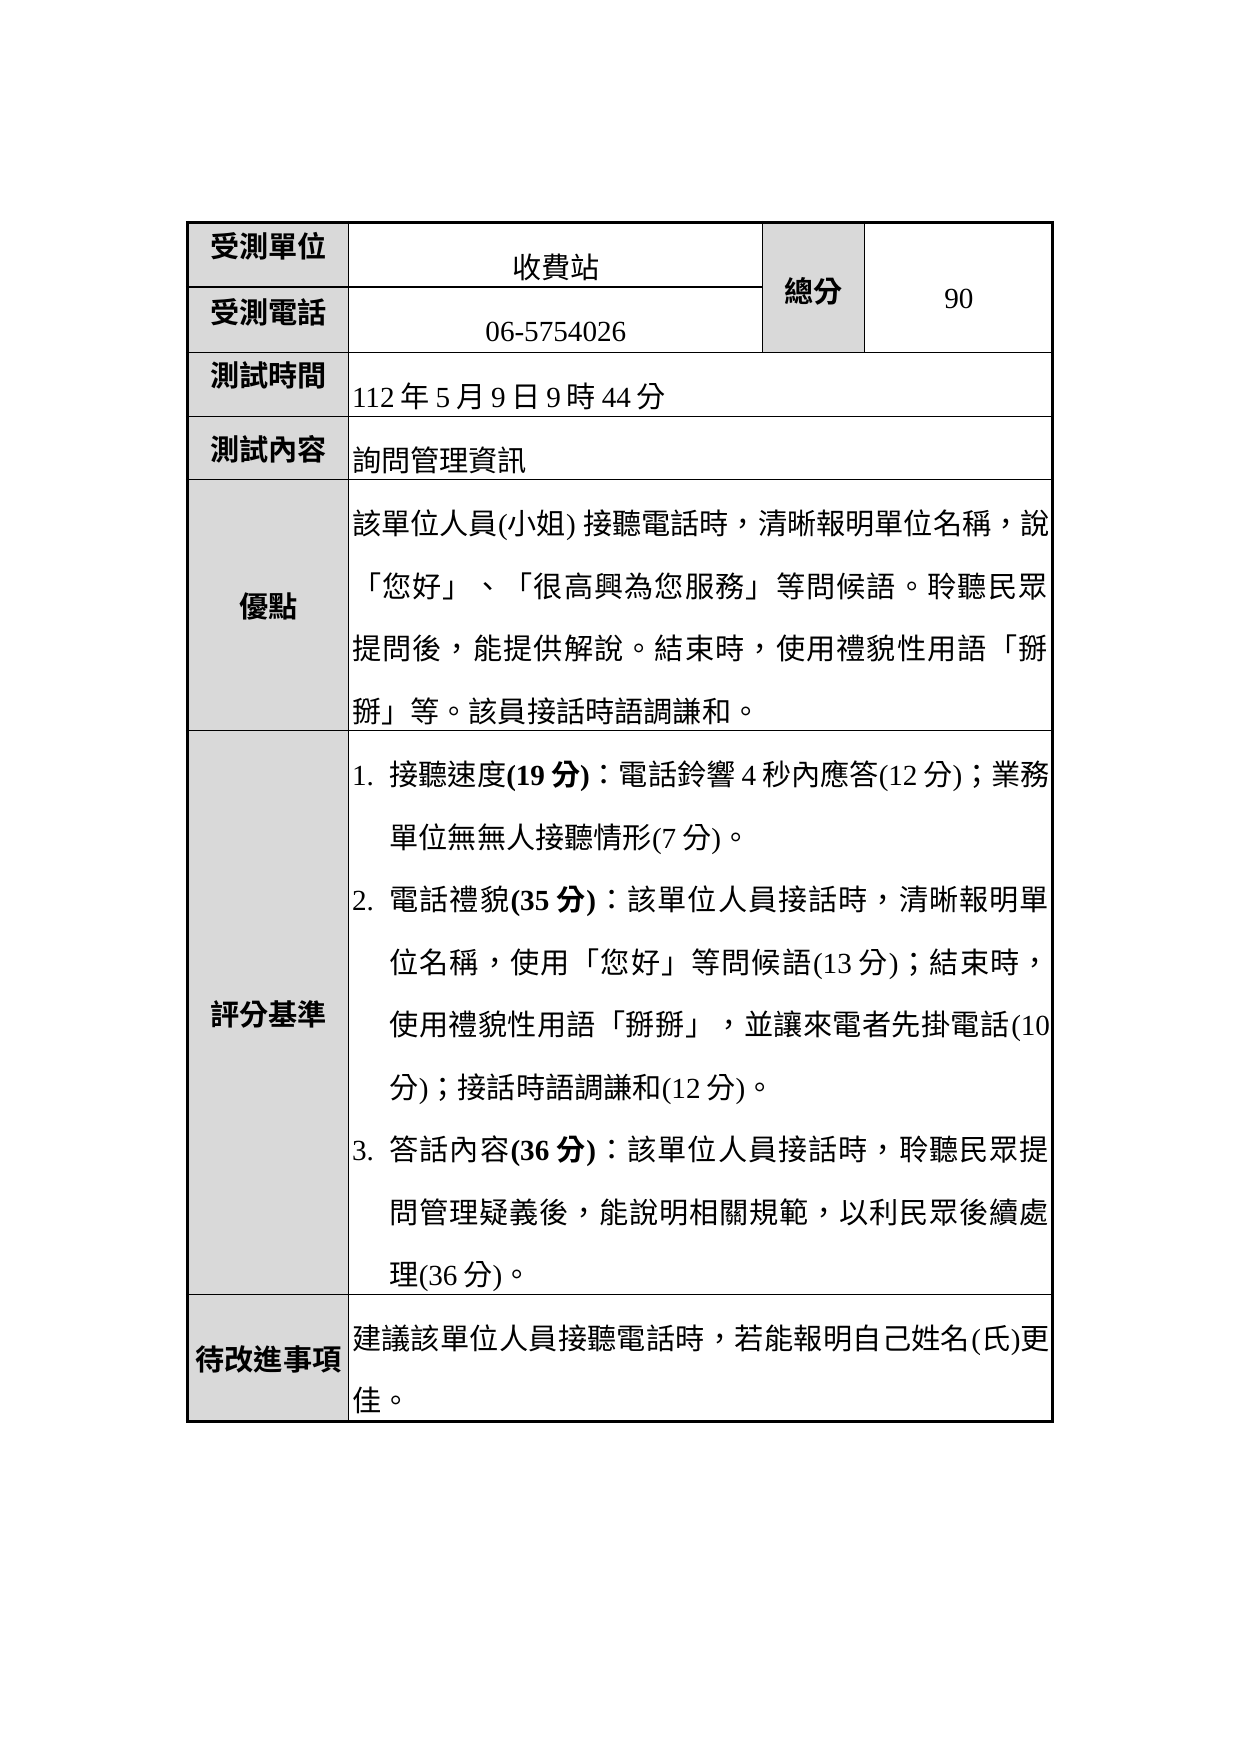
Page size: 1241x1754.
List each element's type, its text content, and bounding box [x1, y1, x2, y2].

table_cell 受測電話 [189, 288, 348, 352]
table_cell 06-5754026 [349, 288, 762, 352]
table_cell 評分基準 [189, 731, 348, 1294]
table_header 90 [865, 224, 1051, 352]
table_cell 該單位人員(小姐) 接聽電話時，清晰報明單位名稱，說「您好」、「很高興為您服務」等問候語。聆聽民眾提問後，能提供解說。結束時，使用禮貌性用語「掰掰」等。該員接話時語調謙和。 [349, 480, 1051, 730]
table_cell 詢問管理資訊 [349, 417, 1051, 479]
table_header 收費站 [349, 224, 762, 286]
table_cell 待改進事項 [189, 1295, 348, 1420]
table_header 總分 [763, 224, 864, 352]
table_cell 優點 [189, 480, 348, 730]
table_cell 測試時間 [189, 353, 348, 416]
table_cell 建議該單位人員接聽電話時，若能報明自己姓名(氏)更佳。 [349, 1295, 1051, 1420]
table_cell 接聽速度(19分)：電話鈴響4秒內應答(12分)；業務單位無無人接聽情形(7分)。 電話禮貌(35分)：該單位人員接話時，清晰報明單位名稱，使用「您好」等問候語(13分)；結束時，使用禮貌性用語「掰掰」，並讓來電者先掛電話(10分)；接話時語調謙和(12分)。 答話內容(36分)：該單位人員接話時，聆聽民眾提問管理疑義後，能說明相關規範，以利民眾後續處理(36分)。 [349, 731, 1051, 1294]
table_cell 112年5月9日9時44分 [349, 353, 1051, 416]
table_header 受測單位 [189, 224, 348, 286]
table_cell 測試內容 [189, 417, 348, 479]
